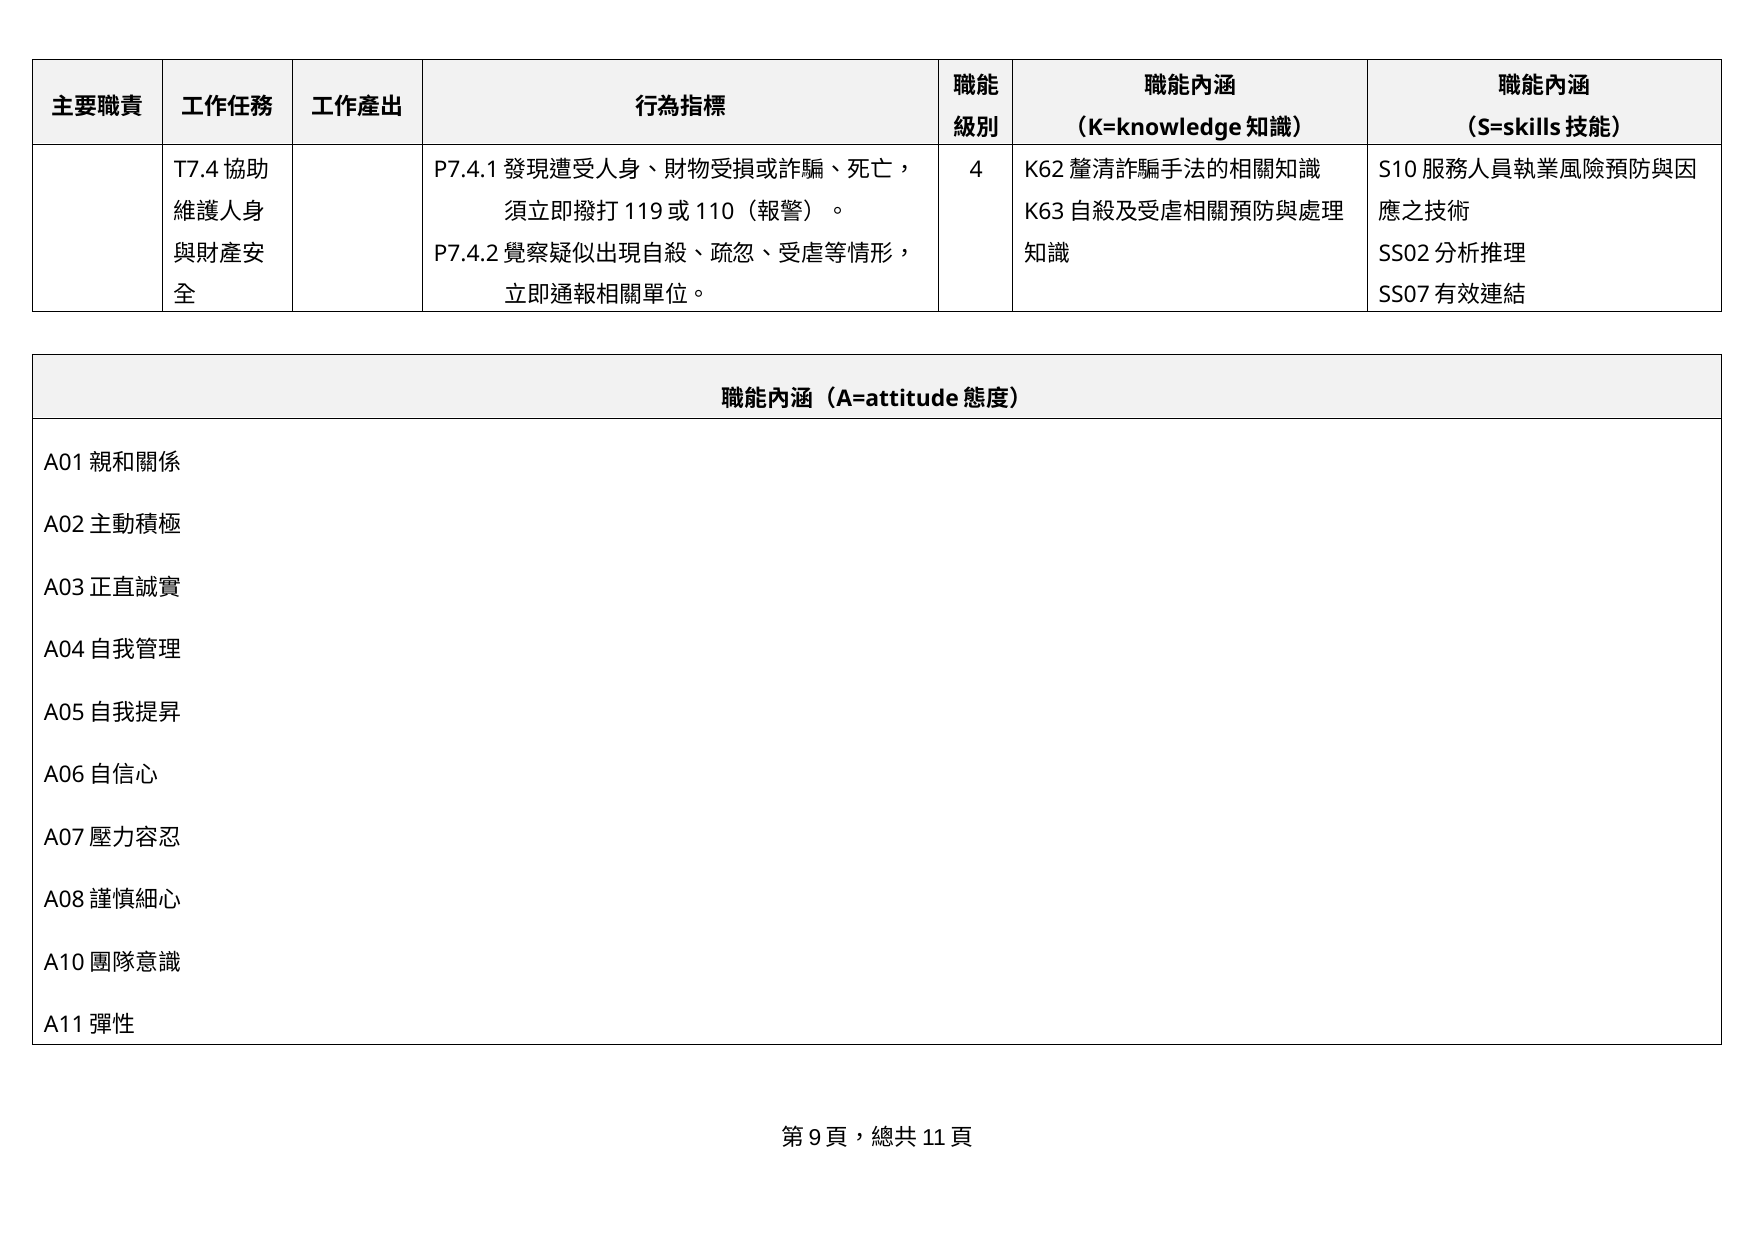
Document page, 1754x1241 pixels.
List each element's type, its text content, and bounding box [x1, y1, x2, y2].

table_cell 4 [939, 145, 1012, 311]
table_header 職能級別 [939, 60, 1012, 143]
table_header 職能內涵 （K=knowledge知識） [1013, 60, 1367, 143]
table_cell [293, 145, 422, 311]
table_header 職能內涵（A=attitude態度） [33, 355, 1721, 417]
table_header 工作產出 [293, 60, 422, 143]
table_cell T7.4協助維護人身與財產安全 [163, 145, 292, 311]
table_cell S10服務人員執業風險預防與因應之技術 SS02分析推理 SS07有效連結 [1368, 145, 1721, 311]
table_header 主要職責 [33, 60, 162, 143]
table_header 職能內涵 （S=skills技能） [1368, 60, 1721, 143]
table_cell A01親和關係 A02主動積極 A03正直誠實 A04自我管理 A05自我提昇 A06自信心 A07壓力容忍 A08謹慎細心 A10團隊意識 A11彈性 [33, 419, 1721, 1043]
table_cell [33, 145, 162, 311]
table_cell K62釐清詐騙手法的相關知識 K63自殺及受虐相關預防與處理知識 [1013, 145, 1367, 311]
table_header 工作任務 [163, 60, 292, 143]
table_cell P7.4.1發現遭受人身、財物受損或詐騙、死亡，須立即撥打119或110（報警）。 P7.4.2覺察疑似出現自殺、疏忽、受虐等情形，立即通報相關單位。 [423, 145, 938, 311]
table_header 行為指標 [423, 60, 938, 143]
